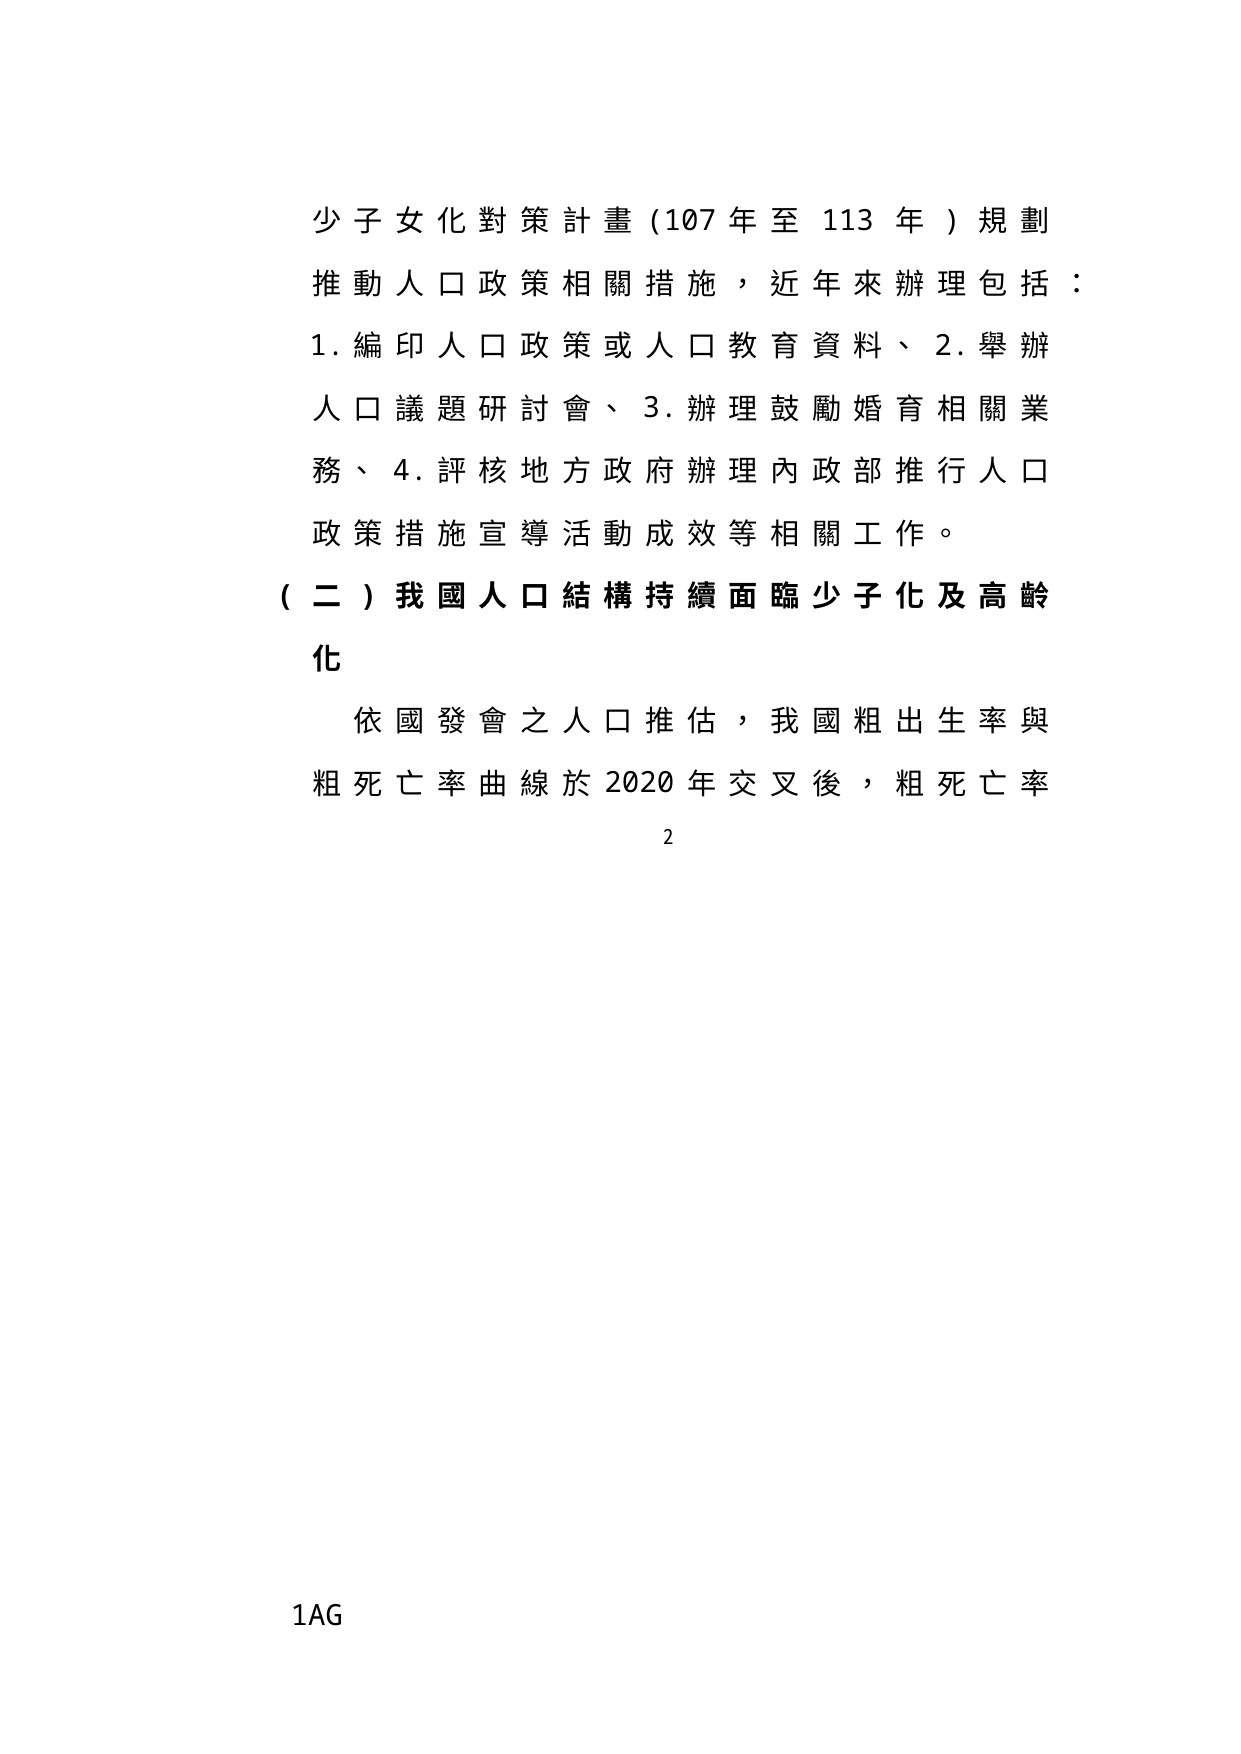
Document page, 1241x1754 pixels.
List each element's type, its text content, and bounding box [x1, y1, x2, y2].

text (二)我國人口結構持續面臨少子化及高齡化 [240, 552, 1056, 677]
text 依國發會之人口推估，我國粗出生率與粗死亡率曲線於2020年交叉後，粗死亡率將大於粗出生率，總人口數於2019年底達最高峰2,360萬人，未來人口減少速度將日益增快，2070年人口數將降為1,449至1,716萬人，約為2020年之6至7成。另我國老年人口年齡結構快速高齡化，1993年成為高齡化社會，2018年轉為高齡社會，推估將於2025年邁入超高齡社會，我國人口結構持續面臨少子化及高齡化之趨勢。 [269, 677, 1056, 802]
text 內政部依中華民國人口政策綱領及我國少子女化對策計畫(107年至113年)規劃推動人口政策相關措施，近年來辦理包括：1.編印人口政策或人口教育資料、2.舉辦人口議題研討會、3.辦理鼓勵婚育相關業務、4.評核地方政府辦理內政部推行人口政策措施宣導活動成效等相關工作。 [269, 177, 1056, 552]
